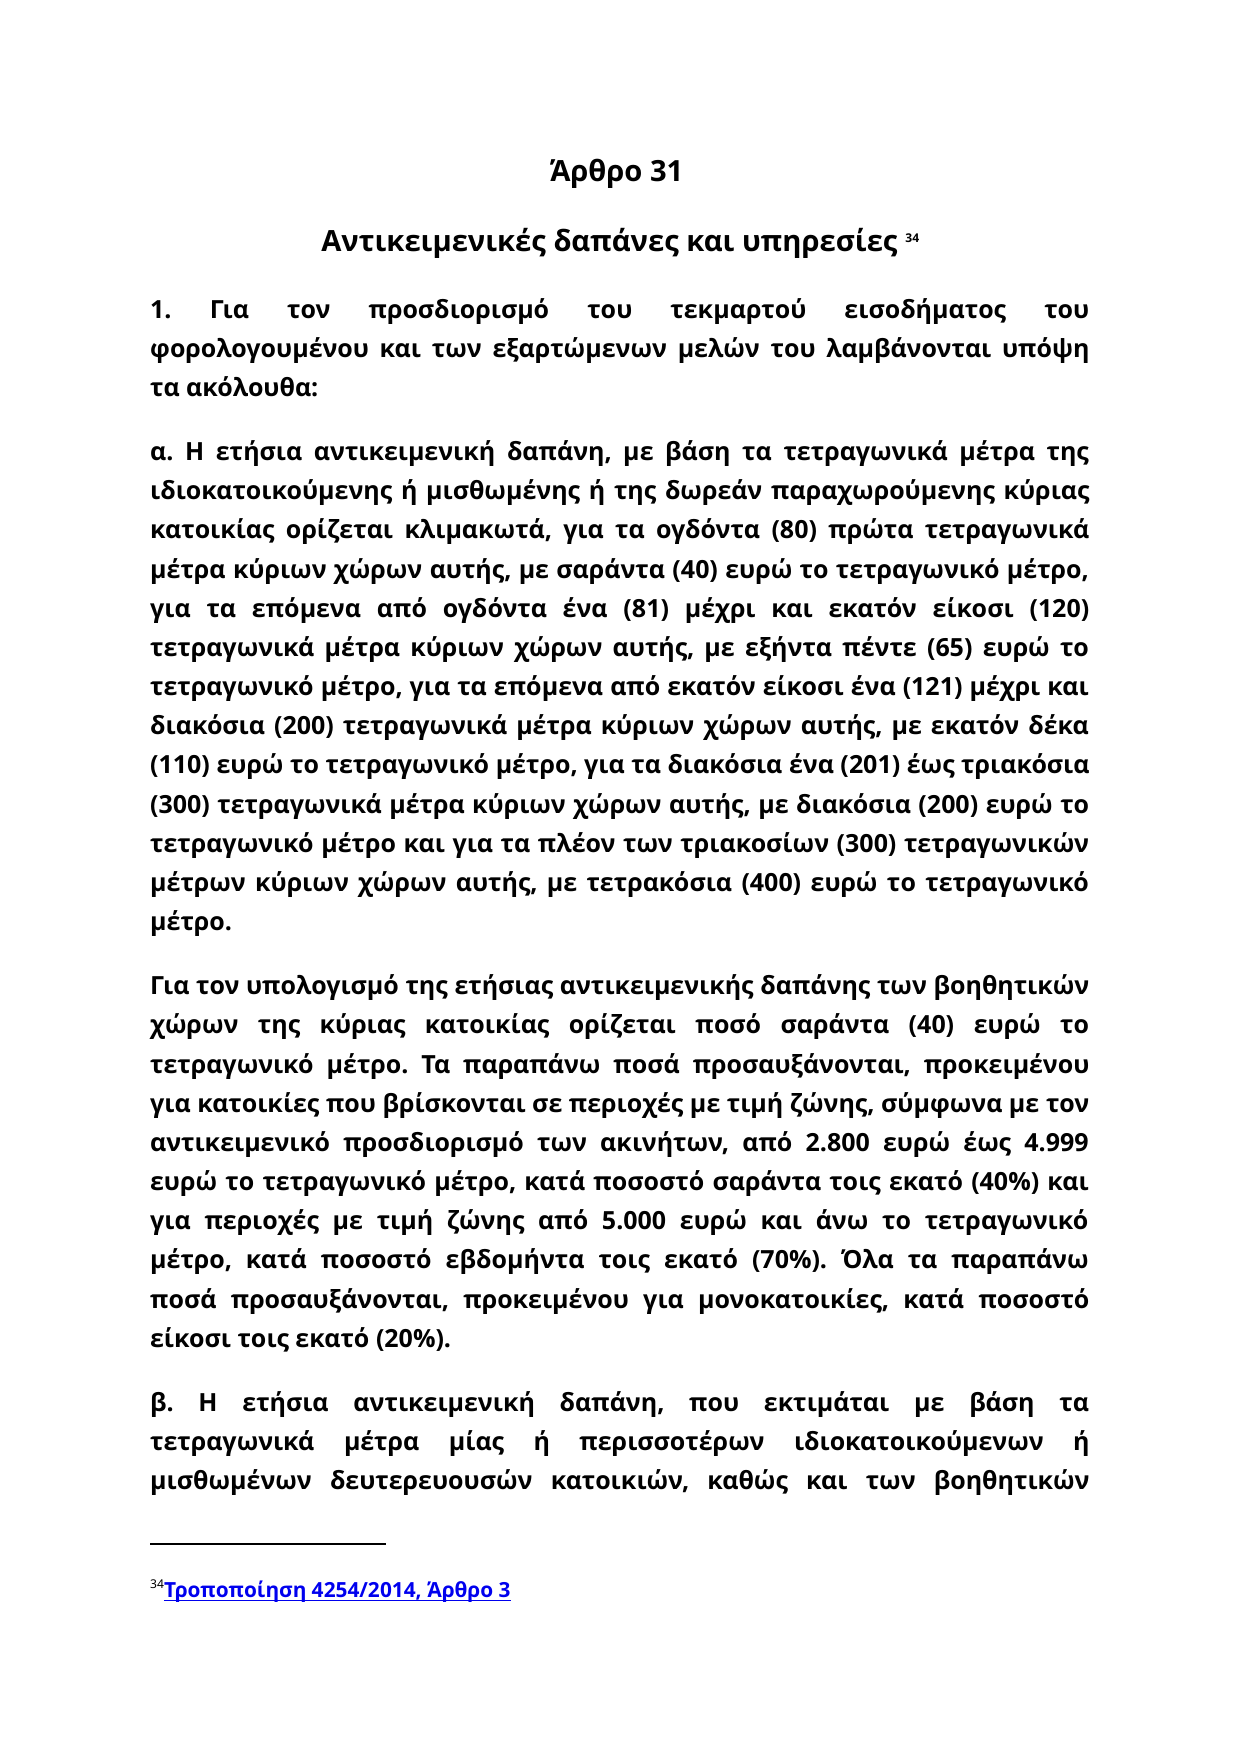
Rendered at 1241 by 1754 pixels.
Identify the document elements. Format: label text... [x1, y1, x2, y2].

text α. Η ετήσια αντικειμενική δαπάνη, με βάση τα τετραγωνικά μέτρα της ιδιοκατοικούμενης ή μισθωμένης ή της δωρεάν παραχωρούμενης κύριας κατοικίας ορίζεται κλιμακωτά, για τα ογδόντα (80) πρώτα τετραγωνικά μέτρα κύριων χώρων αυτής, με σαράντα (40) ευρώ το τετραγωνικό μέτρο, για τα επόμενα από ογδόντα ένα (81) μέχρι και εκατόν είκοσι (120) τετραγωνικά μέτρα κύριων χώρων αυτής, με εξήντα πέντε (65) ευρώ το τετραγωνικό μέτρο, για τα επόμενα από εκατόν είκοσι ένα (121) μέχρι και διακόσια (200) τετραγωνικά μέτρα κύριων χώρων αυτής, με εκατόν δέκα (110) ευρώ το τετραγωνικό μέτρο, για τα διακόσια ένα (201) έως τριακόσια (300) τετραγωνικά μέτρα κύριων χώρων αυτής, με διακόσια (200) ευρώ το τετραγωνικό μέτρο και για τα πλέον των τριακοσίων (300) τετραγωνικών μέτρων κύριων χώρων αυτής, με τετρακόσια (400) ευρώ το τετραγωνικό μέτρο. [150, 434, 1090, 938]
text 1. Για τον προσδιορισμό του τεκμαρτού εισοδήματος του φορολογουμένου και των εξαρτώμενων μελών του λαμβάνονται υπόψη τα ακόλουθα: [150, 291, 1090, 404]
text Τροποποίηση 4254/2014, Άρθρο 3 [150, 1576, 1090, 1604]
text β. Η ετήσια αντικειμενική δαπάνη, που εκτιμάται με βάση τα τετραγωνικά μέτρα μίας ή περισσοτέρων ιδιοκατοικούμενων ή μισθωμένων δευτερευουσών κατοικιών, καθώς και των βοηθητικών [150, 1384, 1090, 1497]
subtitle Άρθρο 31 [150, 150, 1090, 190]
text Για τον υπολογισμό της ετήσιας αντικειμενικής δαπάνης των βοηθητικών χώρων της κύριας κατοικίας ορίζεται ποσό σαράντα (40) ευρώ το τετραγωνικό μέτρο. Τα παραπάνω ποσά προσαυξάνονται, προκειμένου για κατοικίες που βρίσκονται σε περιοχές με τιμή ζώνης, σύμφωνα με τον αντικειμενικό προσδιορισμό των ακινήτων, από 2.800 ευρώ έως 4.999 ευρώ το τετραγωνικό μέτρο, κατά ποσοστό σαράντα τοις εκατό (40%) και για περιοχές με τιμή ζώνης από 5.000 ευρώ και άνω το τετραγωνικό μέτρο, κατά ποσοστό εβδομήντα τοις εκατό (70%). Όλα τα παραπάνω ποσά προσαυξάνονται, προκειμένου για μονοκατοικίες, κατά ποσοστό είκοσι τοις εκατό (20%). [150, 968, 1090, 1354]
subtitle Αντικειμενικές δαπάνες και υπηρεσίες [150, 221, 1090, 260]
